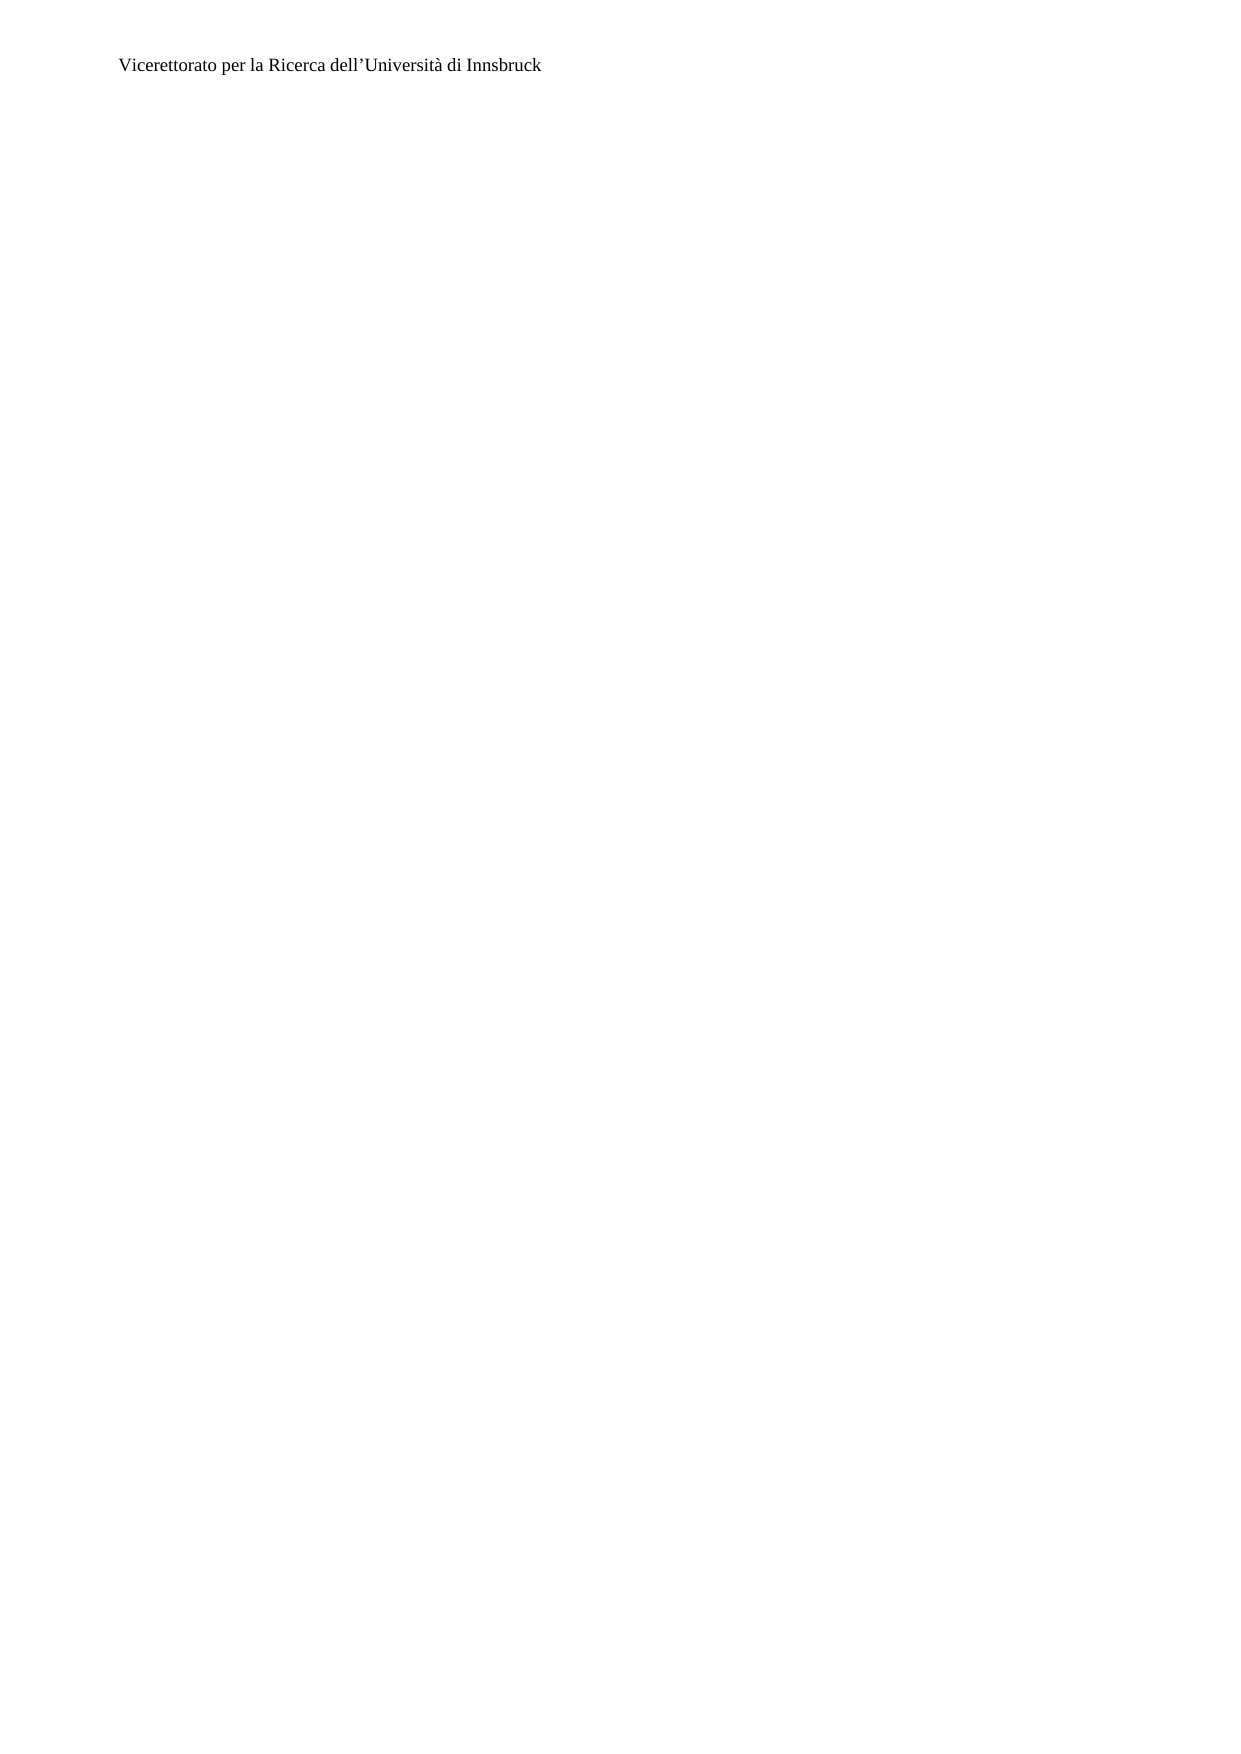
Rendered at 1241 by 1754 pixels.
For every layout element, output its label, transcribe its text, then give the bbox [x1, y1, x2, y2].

text Vicerettorato per la Ricerca dell’Università di Innsbruck [118, 54, 1123, 76]
